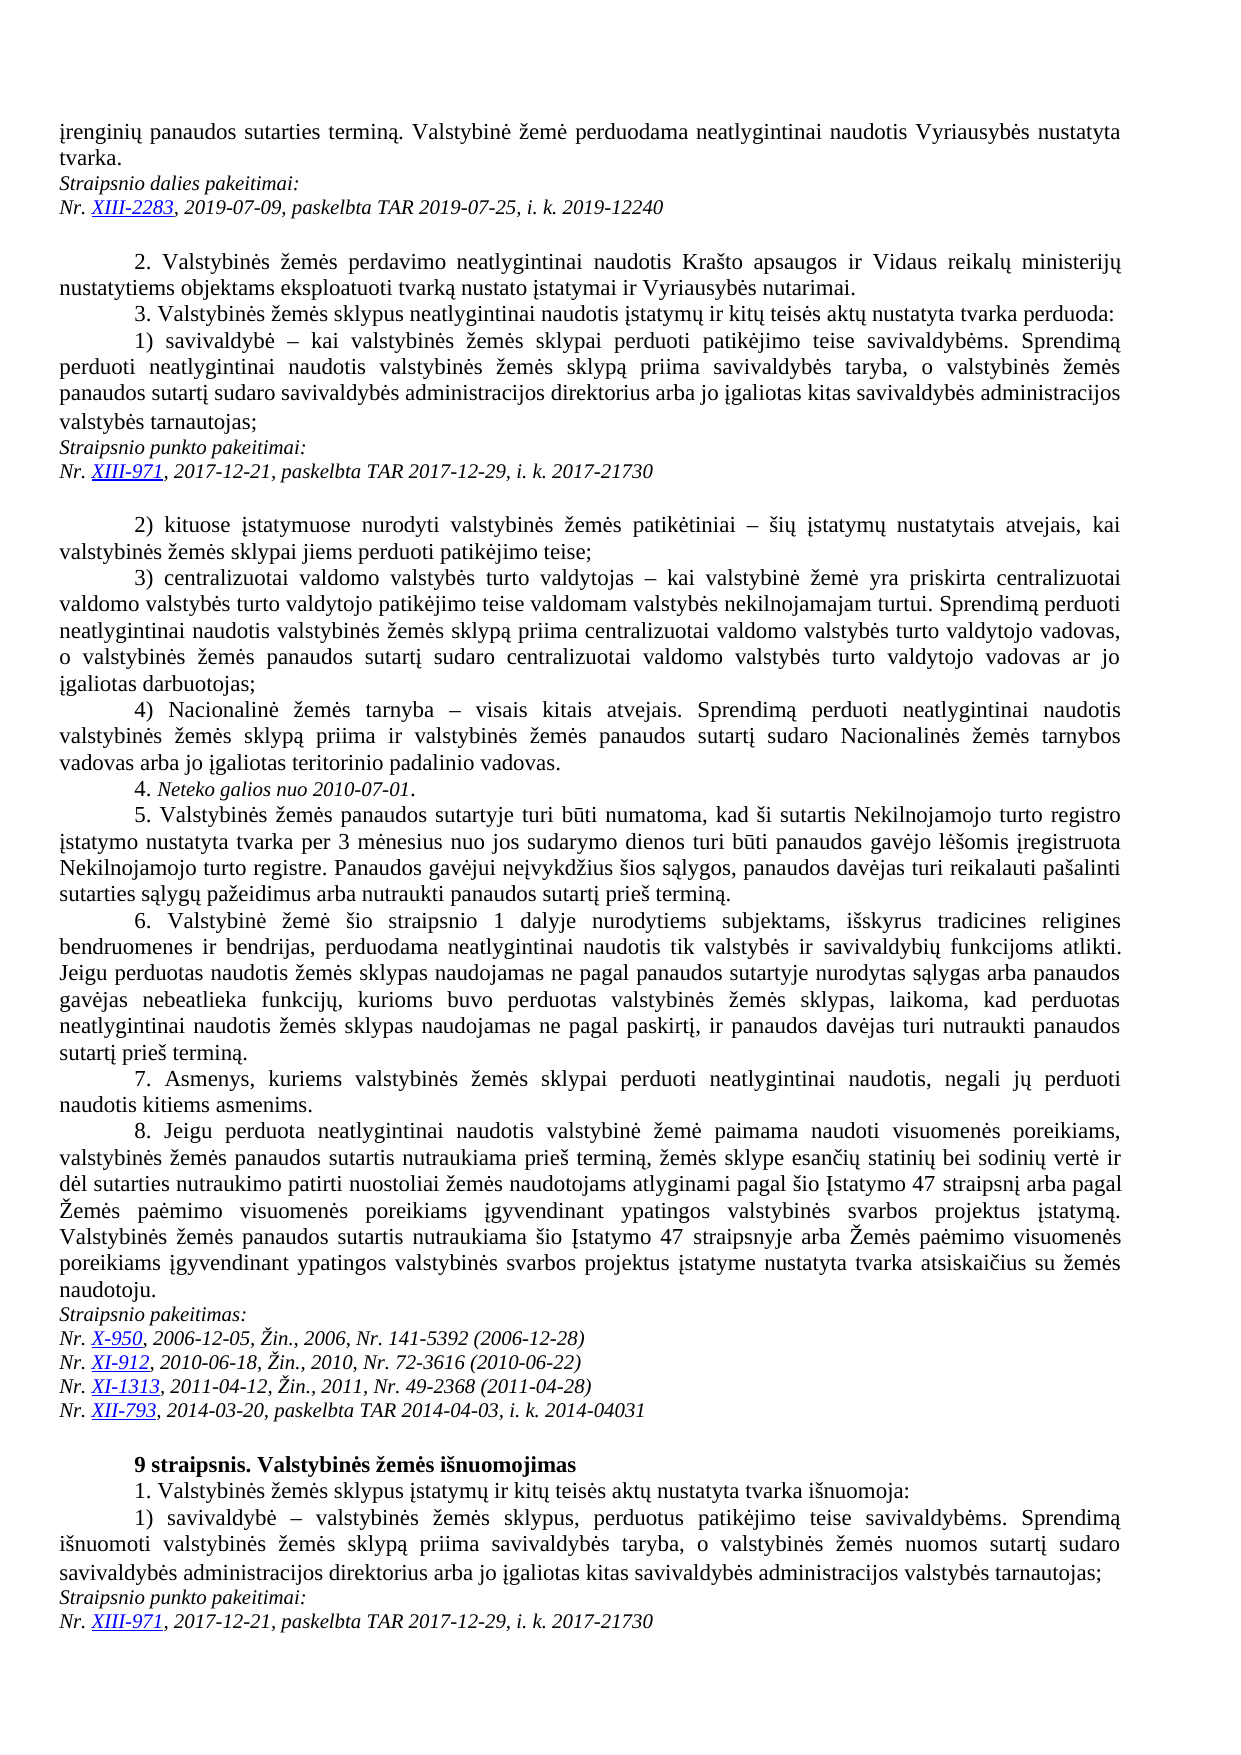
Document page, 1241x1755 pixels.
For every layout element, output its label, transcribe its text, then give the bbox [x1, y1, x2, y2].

text Straipsnio punkto pakeitimai: [59, 1585, 1122, 1609]
text Straipsnio punkto pakeitimai: [59, 434, 1122, 459]
text 9 straipsnis. Valstybinės žemės išnuomojimas [59, 1451, 1122, 1477]
text 4) Nacionalinė žemės tarnyba – visais kitais atvejais. Sprendimą perduoti neatlygintinai naudotis valstybinės žemės sklypą priima ir valstybinės žemės panaudos sutartį sudaro Nacionalinės žemės tarnybos vadovas arba jo įgaliotas teritorinio padalinio vadovas. [59, 696, 1122, 775]
text 3. Valstybinės žemės sklypus neatlygintinai naudotis įstatymų ir kitų teisės aktų nustatyta tvarka perduoda: [59, 300, 1122, 327]
text Nr. XI-912, 2010-06-18, Žin., 2010, Nr. 72-3616 (2010-06-22) [59, 1350, 1122, 1374]
text Nr. XIII-971, 2017-12-21, paskelbta TAR 2017-12-29, i. k. 2017-21730 [59, 1609, 1122, 1633]
text 1) savivaldybė – valstybinės žemės sklypus, perduotus patikėjimo teise savivaldybėms. Sprendimą išnuomoti valstybinės žemės sklypą priima savivaldybės taryba, o valstybinės žemės nuomos sutartį sudaro savivaldybės administracijos direktorius arba jo įgaliotas kitas savivaldybės administracijos valstybės tarnautojas; [59, 1504, 1122, 1585]
text 3) centralizuotai valdomo valstybės turto valdytojas – kai valstybinė žemė yra priskirta centralizuotai valdomo valstybės turto valdytojo patikėjimo teise valdomam valstybės nekilnojamajam turtui. Sprendimą perduoti neatlygintinai naudotis valstybinės žemės sklypą priima centralizuotai valdomo valstybės turto valdytojo vadovas, o valstybinės žemės panaudos sutartį sudaro centralizuotai valdomo valstybės turto valdytojo vadovas ar jo įgaliotas darbuotojas; [59, 564, 1122, 696]
text 1. Valstybinės žemės sklypus įstatymų ir kitų teisės aktų nustatyta tvarka išnuomoja: [59, 1477, 1122, 1504]
text 2) kituose įstatymuose nurodyti valstybinės žemės patikėtiniai – šių įstatymų nustatytais atvejais, kai valstybinės žemės sklypai jiems perduoti patikėjimo teise; [59, 511, 1122, 564]
text Nr. XII-793, 2014-03-20, paskelbta TAR 2014-04-03, i. k. 2014-04031 [59, 1398, 1122, 1422]
text 4. Neteko galios nuo 2010-07-01. [59, 775, 1122, 801]
text 7. Asmenys, kuriems valstybinės žemės sklypai perduoti neatlygintinai naudotis, negali jų perduoti naudotis kitiems asmenims. [59, 1065, 1122, 1118]
text Straipsnio pakeitimas: [59, 1302, 1122, 1326]
text Nr. X-950, 2006-12-05, Žin., 2006, Nr. 141-5392 (2006-12-28) [59, 1326, 1122, 1350]
text Nr. XIII-971, 2017-12-21, paskelbta TAR 2017-12-29, i. k. 2017-21730 [59, 459, 1122, 483]
text Straipsnio dalies pakeitimai: [59, 171, 1122, 195]
text Nr. XI-1313, 2011-04-12, Žin., 2011, Nr. 49-2368 (2011-04-28) [59, 1374, 1122, 1398]
text 8. Jeigu perduota neatlygintinai naudotis valstybinė žemė paimama naudoti visuomenės poreikiams, valstybinės žemės panaudos sutartis nutraukiama prieš terminą, žemės sklype esančių statinių bei sodinių vertė ir dėl sutarties nutraukimo patirti nuostoliai žemės naudotojams atlyginami pagal šio Įstatymo 47 straipsnį arba pagal Žemės paėmimo visuomenės poreikiams įgyvendinant ypatingos valstybinės svarbos projektus įstatymą. Valstybinės žemės panaudos sutartis nutraukiama šio Įstatymo 47 straipsnyje arba Žemės paėmimo visuomenės poreikiams įgyvendinant ypatingos valstybinės svarbos projektus įstatyme nustatyta tvarka atsiskaičius su žemės naudotoju. [59, 1118, 1122, 1302]
text Nr. XIII-2283, 2019-07-09, paskelbta TAR 2019-07-25, i. k. 2019-12240 [59, 195, 1122, 219]
text 2. Valstybinės žemės perdavimo neatlygintinai naudotis Krašto apsaugos ir Vidaus reikalų ministerijų nustatytiems objektams eksploatuoti tvarką nustato įstatymai ir Vyriausybės nutarimai. [59, 248, 1122, 300]
text 6. Valstybinė žemė šio straipsnio 1 dalyje nurodytiems subjektams, išskyrus tradicines religines bendruomenes ir bendrijas, perduodama neatlygintinai naudotis tik valstybės ir savivaldybių funkcijoms atlikti. Jeigu perduotas naudotis žemės sklypas naudojamas ne pagal panaudos sutartyje nurodytas sąlygas arba panaudos gavėjas nebeatlieka funkcijų, kurioms buvo perduotas valstybinės žemės sklypas, laikoma, kad perduotas neatlygintinai naudotis žemės sklypas naudojamas ne pagal paskirtį, ir panaudos davėjas turi nutraukti panaudos sutartį prieš terminą. [59, 907, 1122, 1065]
text įrenginių panaudos sutarties terminą. Valstybinė žemė perduodama neatlygintinai naudotis Vyriausybės nustatyta tvarka. [59, 118, 1122, 171]
text 1) savivaldybė – kai valstybinės žemės sklypai perduoti patikėjimo teise savivaldybėms. Sprendimą perduoti neatlygintinai naudotis valstybinės žemės sklypą priima savivaldybės taryba, o valstybinės žemės panaudos sutartį sudaro savivaldybės administracijos direktorius arba jo įgaliotas kitas savivaldybės administracijos valstybės tarnautojas; [59, 327, 1122, 434]
text 5. Valstybinės žemės panaudos sutartyje turi būti numatoma, kad ši sutartis Nekilnojamojo turto registro įstatymo nustatyta tvarka per 3 mėnesius nuo jos sudarymo dienos turi būti panaudos gavėjo lėšomis įregistruota Nekilnojamojo turto registre. Panaudos gavėjui neįvykdžius šios sąlygos, panaudos davėjas turi reikalauti pašalinti sutarties sąlygų pažeidimus arba nutraukti panaudos sutartį prieš terminą. [59, 801, 1122, 907]
